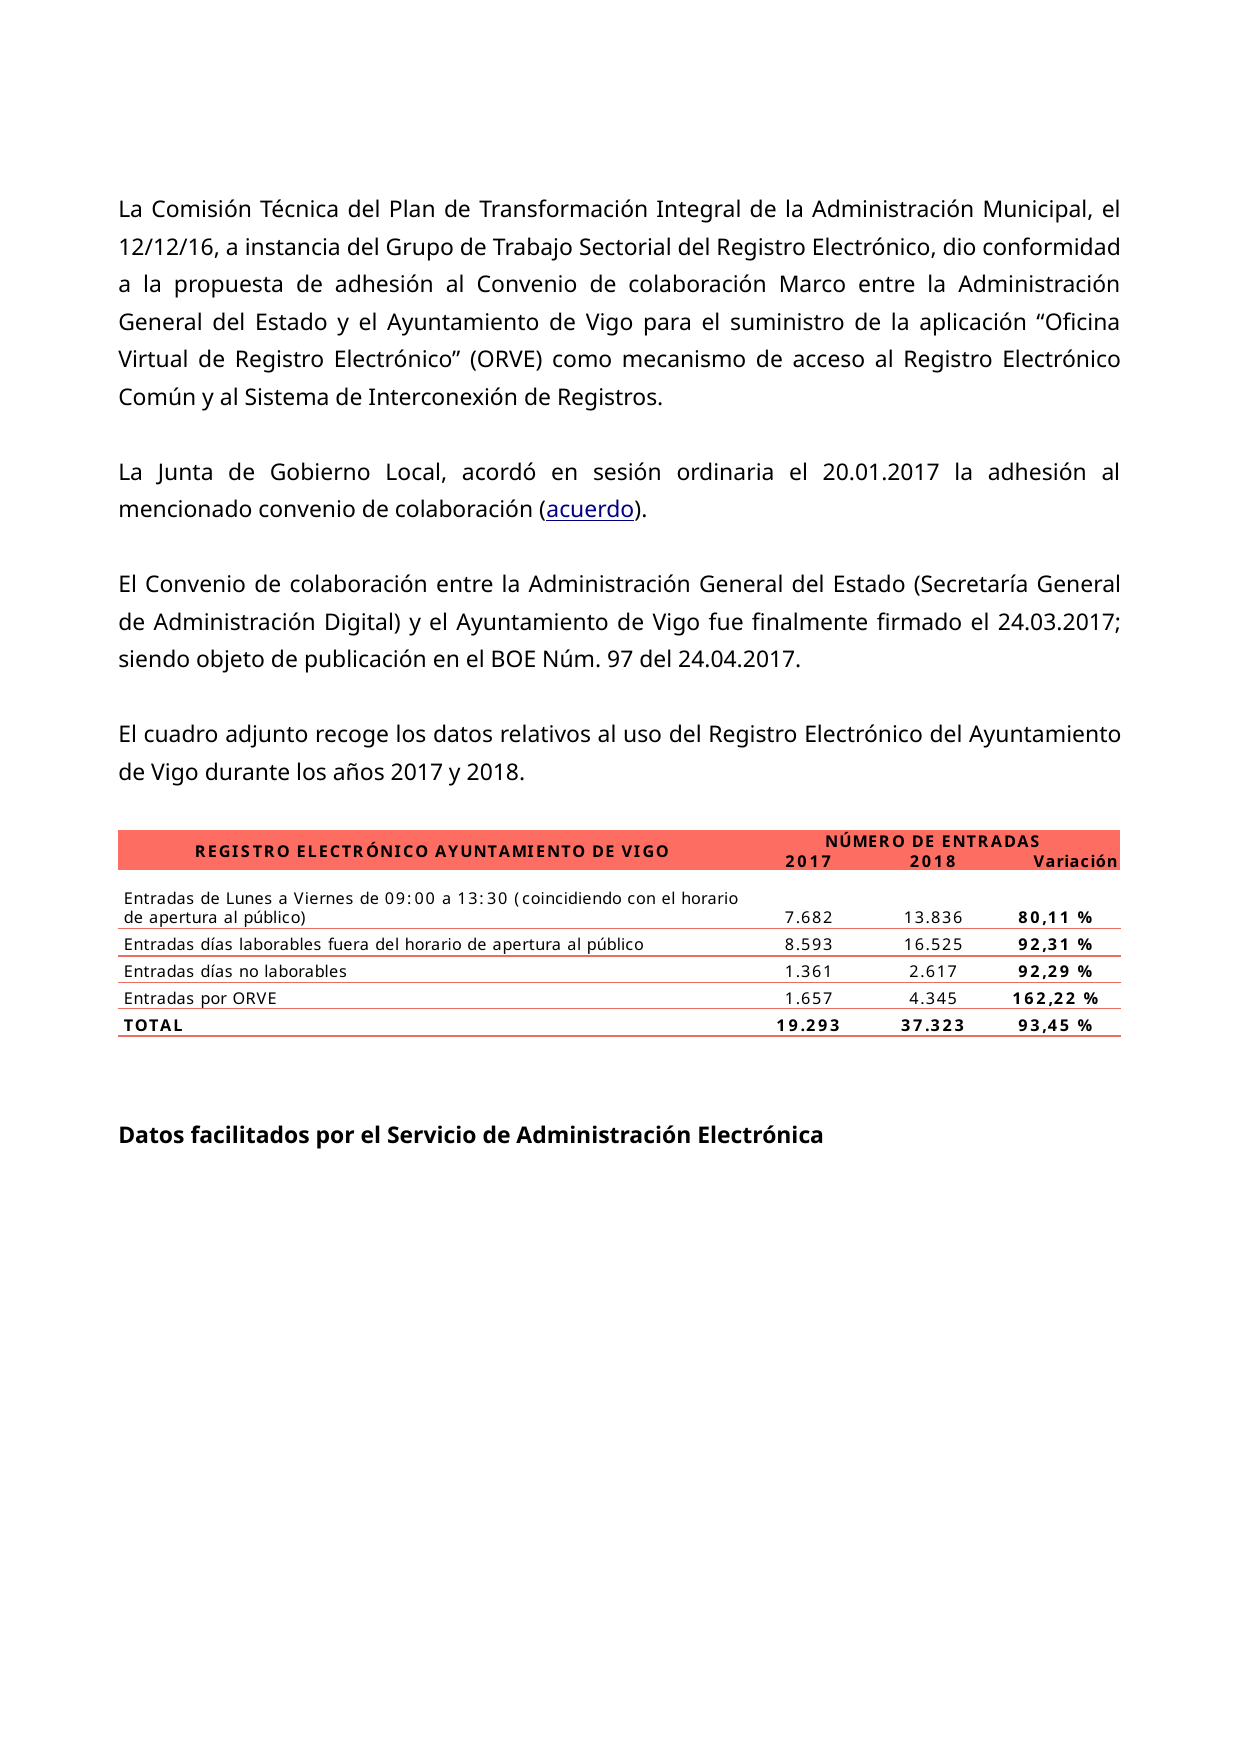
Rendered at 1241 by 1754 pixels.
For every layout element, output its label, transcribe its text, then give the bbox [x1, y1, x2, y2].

text El Convenio de colaboración entre la Administración General del Estado (Secretaría General de Administración Digital) y el Ayuntamiento de Vigo fue finalmente firmado el 24.03.2017; siendo objeto de publicación en el BOE Núm. 97 del 24.04.2017. [118, 568, 1122, 674]
text Datos facilitados por el Servicio de Administración Electrónica [118, 1119, 1122, 1150]
text La Comisión Técnica del Plan de Transformación Integral de la Administración Municipal, el 12/12/16, a instancia del Grupo de Trabajo Sectorial del Registro Electrónico, dio conformidad a la propuesta de adhesión al Convenio de colaboración Marco entre la Administración General del Estado y el Ayuntamiento de Vigo para el suministro de la aplicación “Oficina Virtual de Registro Electrónico” (ORVE) como mecanismo de acceso al Registro Electrónico Común y al Sistema de Interconexión de Registros. [118, 193, 1122, 412]
text La Junta de Gobierno Local, acordó en sesión ordinaria el 20.01.2017 la adhesión al mencionado convenio de colaboración (acuerdo). [118, 456, 1122, 524]
text El cuadro adjunto recoge los datos relativos al uso del Registro Electrónico del Ayuntamiento de Vigo durante los años 2017 y 2018. [118, 718, 1122, 787]
